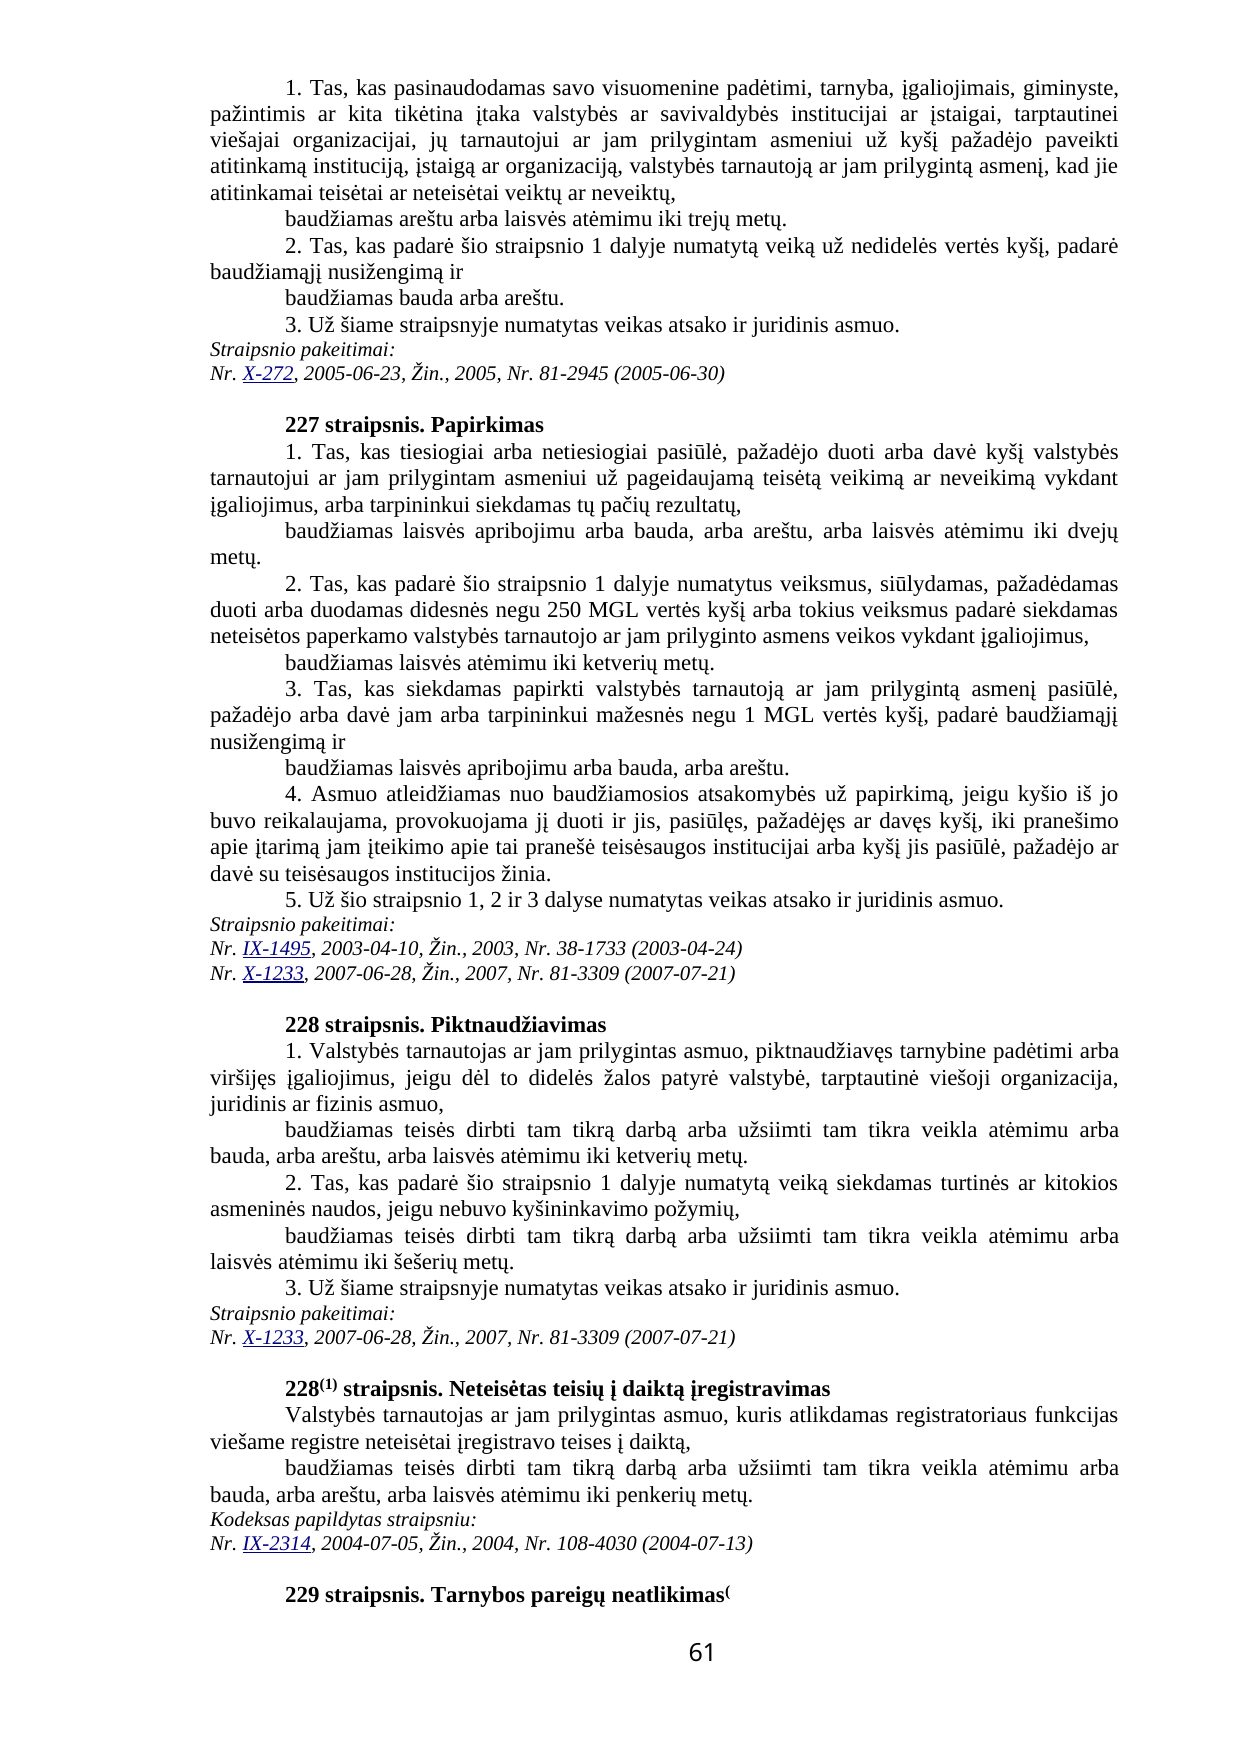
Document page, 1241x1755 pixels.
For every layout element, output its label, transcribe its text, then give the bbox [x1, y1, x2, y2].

text 2. Tas, kas padarė šio straipsnio 1 dalyje numatytus veiksmus, siūlydamas, pažadėdamas duoti arba duodamas didesnės negu 250 MGL vertės kyšį arba tokius veiksmus padarė siekdamas neteisėtos paperkamo valstybės tarnautojo ar jam prilyginto asmens veikos vykdant įgaliojimus, [210, 570, 1120, 649]
text 3. Tas, kas siekdamas papirkti valstybės tarnautoją ar jam prilygintą asmenį pasiūlė, pažadėjo arba davė jam arba tarpininkui mažesnės negu 1 MGL vertės kyšį, padarė baudžiamąjį nusižengimą ir [210, 675, 1120, 754]
text 228(1) straipsnis. Neteisėtas teisių į daiktą įregistravimas [210, 1375, 1120, 1402]
text Kodeksas papildytas straipsniu: [210, 1507, 1120, 1531]
text Straipsnio pakeitimai: [210, 337, 1120, 361]
text Nr. X-272, 2005-06-23, Žin., 2005, Nr. 81-2945 (2005-06-30) [210, 361, 1120, 385]
text 228 straipsnis. Piktnaudžiavimas [210, 1011, 1120, 1037]
text baudžiamas laisvės apribojimu arba bauda, arba areštu. [210, 754, 1120, 781]
text baudžiamas laisvės apribojimu arba bauda, arba areštu, arba laisvės atėmimu iki dvejų metų. [210, 517, 1120, 570]
text 1. Tas, kas pasinaudodamas savo visuomenine padėtimi, tarnyba, įgaliojimais, giminyste, pažintimis ar kita tikėtina įtaka valstybės ar savivaldybės institucijai ar įstaigai, tarptautinei viešajai organizacijai, jų tarnautojui ar jam prilygintam asmeniui už kyšį pažadėjo paveikti atitinkamą instituciją, įstaigą ar organizaciją, valstybės tarnautoją ar jam prilygintą asmenį, kad jie atitinkamai teisėtai ar neteisėtai veiktų ar neveiktų, [210, 73, 1120, 205]
text 227 straipsnis. Papirkimas [210, 412, 1120, 438]
text 4. Asmuo atleidžiamas nuo baudžiamosios atsakomybės už papirkimą, jeigu kyšio iš jo buvo reikalaujama, provokuojama jį duoti ir jis, pasiūlęs, pažadėjęs ar davęs kyšį, iki pranešimo apie įtarimą jam įteikimo apie tai pranešė teisėsaugos institucijai arba kyšį jis pasiūlė, pažadėjo ar davė su teisėsaugos institucijos žinia. [210, 781, 1120, 886]
text 3. Už šiame straipsnyje numatytas veikas atsako ir juridinis asmuo. [210, 311, 1120, 337]
text Nr. X-1233, 2007-06-28, Žin., 2007, Nr. 81-3309 (2007-07-21) [210, 960, 1120, 984]
text baudžiamas laisvės atėmimu iki ketverių metų. [210, 649, 1120, 675]
text baudžiamas teisės dirbti tam tikrą darbą arba užsiimti tam tikra veikla atėmimu arba bauda, arba areštu, arba laisvės atėmimu iki penkerių metų. [210, 1454, 1120, 1507]
text 2. Tas, kas padarė šio straipsnio 1 dalyje numatytą veiką siekdamas turtinės ar kitokios asmeninės naudos, jeigu nebuvo kyšininkavimo požymių, [210, 1169, 1120, 1222]
text 1. Valstybės tarnautojas ar jam prilygintas asmuo, piktnaudžiavęs tarnybine padėtimi arba viršijęs įgaliojimus, jeigu dėl to didelės žalos patyrė valstybė, tarptautinė viešoji organizacija, juridinis ar fizinis asmuo, [210, 1037, 1120, 1116]
text baudžiamas teisės dirbti tam tikrą darbą arba užsiimti tam tikra veikla atėmimu arba laisvės atėmimu iki šešerių metų. [210, 1222, 1120, 1274]
text 229 straipsnis. Tarnybos pareigų neatlikimas( [210, 1581, 1120, 1608]
text Nr. IX-2314, 2004-07-05, Žin., 2004, Nr. 108-4030 (2004-07-13) [210, 1531, 1120, 1555]
text 1. Tas, kas tiesiogiai arba netiesiogiai pasiūlė, pažadėjo duoti arba davė kyšį valstybės tarnautojui ar jam prilygintam asmeniui už pageidaujamą teisėtą veikimą ar neveikimą vykdant įgaliojimus, arba tarpininkui siekdamas tų pačių rezultatų, [210, 438, 1120, 517]
text baudžiamas bauda arba areštu. [210, 284, 1120, 311]
text 5. Už šio straipsnio 1, 2 ir 3 dalyse numatytas veikas atsako ir juridinis asmuo. [210, 886, 1120, 912]
text Nr. X-1233, 2007-06-28, Žin., 2007, Nr. 81-3309 (2007-07-21) [210, 1325, 1120, 1349]
text baudžiamas teisės dirbti tam tikrą darbą arba užsiimti tam tikra veikla atėmimu arba bauda, arba areštu, arba laisvės atėmimu iki ketverių metų. [210, 1116, 1120, 1169]
text baudžiamas areštu arba laisvės atėmimu iki trejų metų. [210, 205, 1120, 232]
text 2. Tas, kas padarė šio straipsnio 1 dalyje numatytą veiką už nedidelės vertės kyšį, padarė baudžiamąjį nusižengimą ir [210, 232, 1120, 284]
text Straipsnio pakeitimai: [210, 1301, 1120, 1325]
text Nr. IX-1495, 2003-04-10, Žin., 2003, Nr. 38-1733 (2003-04-24) [210, 936, 1120, 960]
text Valstybės tarnautojas ar jam prilygintas asmuo, kuris atlikdamas registratoriaus funkcijas viešame registre neteisėtai įregistravo teises į daiktą, [210, 1402, 1120, 1454]
text Straipsnio pakeitimai: [210, 912, 1120, 936]
text 3. Už šiame straipsnyje numatytas veikas atsako ir juridinis asmuo. [210, 1274, 1120, 1301]
